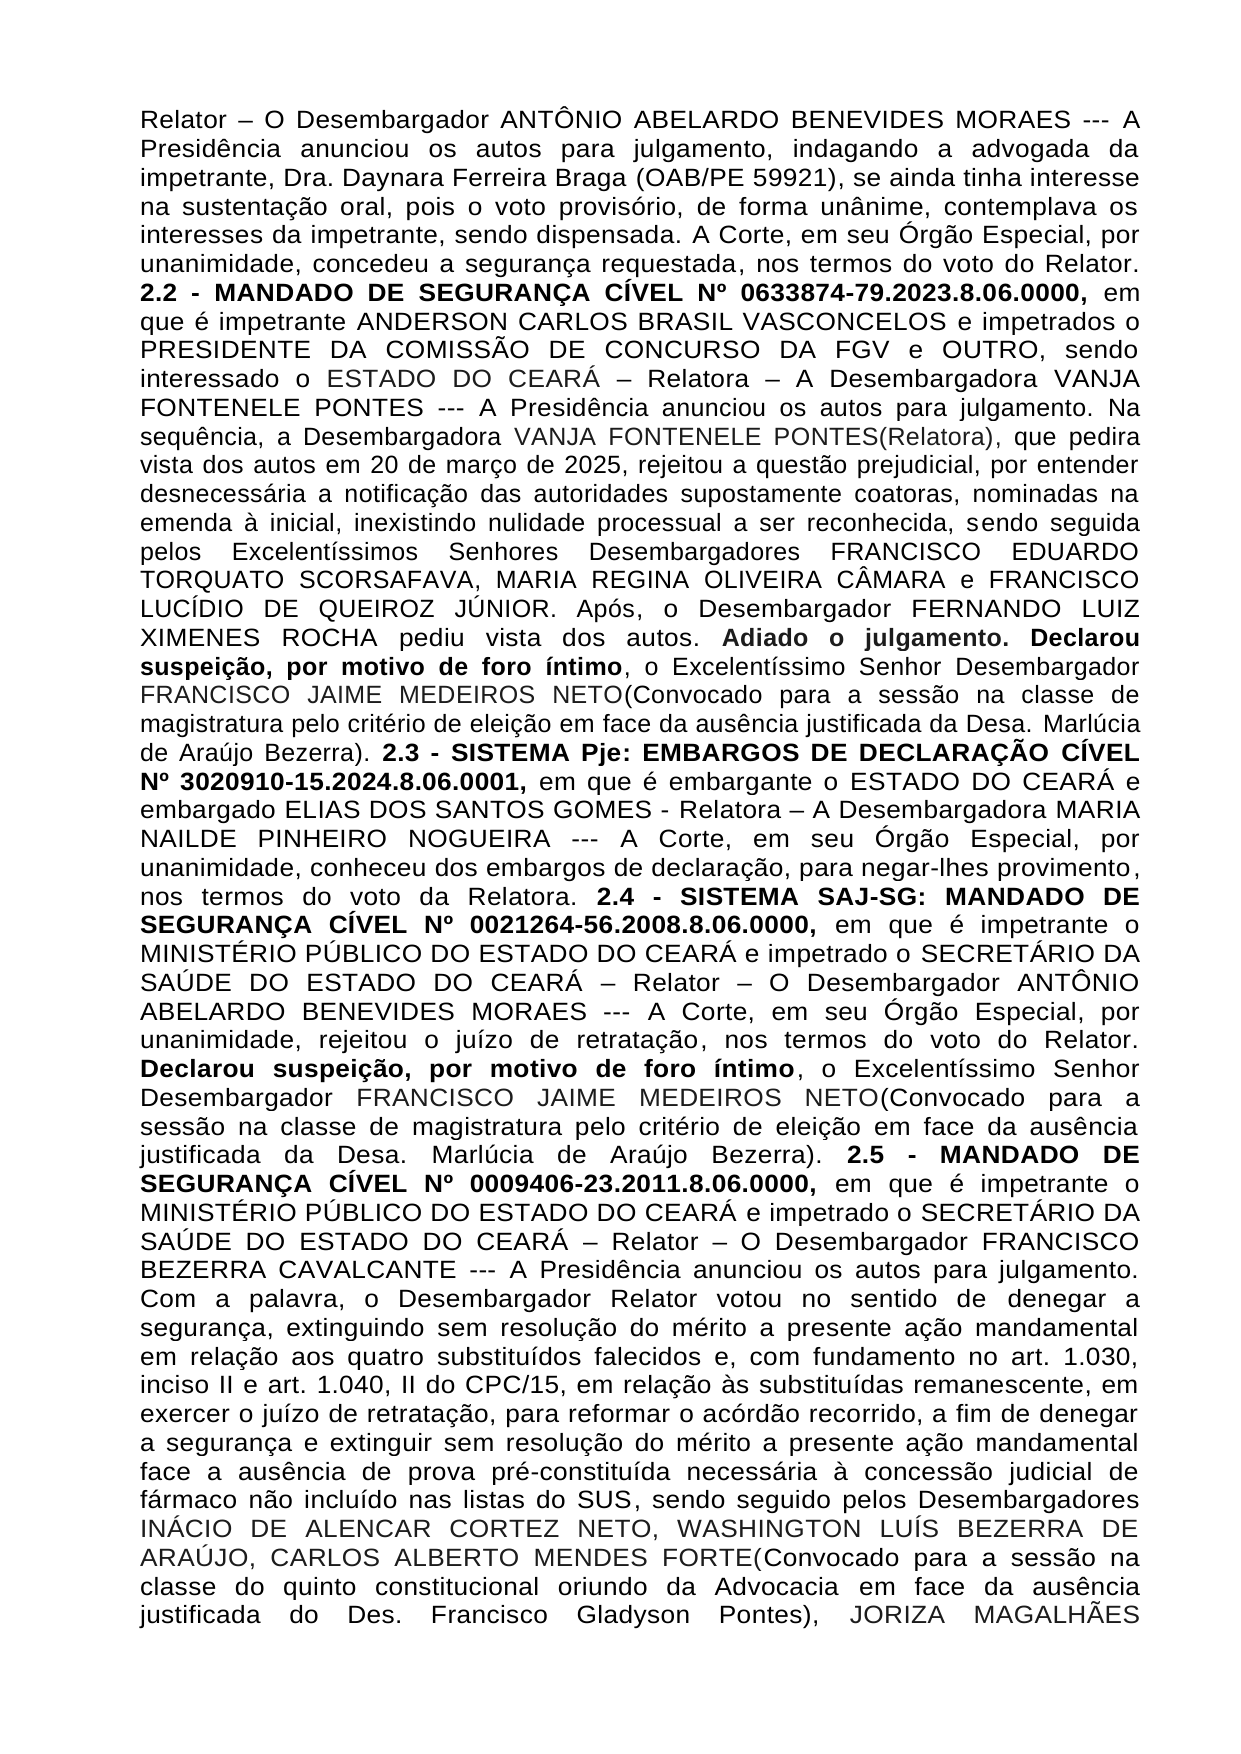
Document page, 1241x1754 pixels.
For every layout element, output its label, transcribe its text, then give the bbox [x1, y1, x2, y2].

text Relator – O Desembargador ANTÔNIO ABELARDO BENEVIDES MORAES --- A Presidência anunciou os autos para julgamento, indagando a advogada da impetrante, Dra. Daynara Ferreira Braga (OAB/PE 59921), se ainda tinha interesse na sustentação oral, pois o voto provisório, de forma unânime, contemplava os interesses da impetrante, sendo dispensada. A Corte, em seu Órgão Especial, por unanimidade, concedeu a segurança requestada, nos termos do voto do Relator. 2.2 - MANDADO DE SEGURANÇA CÍVEL Nº 0633874-79.2023.8.06.0000, em que é impetrante ANDERSON CARLOS BRASIL VASCONCELOS e impetrados o PRESIDENTE DA COMISSÃO DE CONCURSO DA FGV e OUTRO, sendo interessado o ESTADO DO CEARÁ – Relatora – A Desembargadora VANJA FONTENELE PONTES --- A Presidência anunciou os autos para julgamento. Na sequência, a Desembargadora VANJA FONTENELE PONTES(Relatora), que pedira vista dos autos em 20 de março de 2025, rejeitou a questão prejudicial, por entender desnecessária a notificação das autoridades supostamente coatoras, nominadas na emenda à inicial, inexistindo nulidade processual a ser reconhecida, sendo seguida pelos Excelentíssimos Senhores Desembargadores FRANCISCO EDUARDO TORQUATO SCORSAFAVA, MARIA REGINA OLIVEIRA CÂMARA e FRANCISCO LUCÍDIO DE QUEIROZ JÚNIOR. Após, o Desembargador FERNANDO LUIZ XIMENES ROCHA pediu vista dos autos. Adiado o julgamento. Declarou suspeição, por motivo de foro íntimo, o Excelentíssimo Senhor Desembargador FRANCISCO JAIME MEDEIROS NETO(Convocado para a sessão na classe de magistratura pelo critério de eleição em face da ausência justificada da Desa. Marlúcia de Araújo Bezerra). 2.3 - SISTEMA Pje: EMBARGOS DE DECLARAÇÃO CÍVEL Nº 3020910-15.2024.8.06.0001, em que é embargante o ESTADO DO CEARÁ e embargado ELIAS DOS SANTOS GOMES - Relatora – A Desembargadora MARIA NAILDE PINHEIRO NOGUEIRA --- A Corte, em seu Órgão Especial, por unanimidade, conheceu dos embargos de declaração, para negar-lhes provimento, nos termos do voto da Relatora. 2.4 - SISTEMA SAJ-SG: MANDADO DE SEGURANÇA CÍVEL Nº 0021264-56.2008.8.06.0000, em que é impetrante o MINISTÉRIO PÚBLICO DO ESTADO DO CEARÁ e impetrado o SECRETÁRIO DA SAÚDE DO ESTADO DO CEARÁ – Relator – O Desembargador ANTÔNIO ABELARDO BENEVIDES MORAES --- A Corte, em seu Órgão Especial, por unanimidade, rejeitou o juízo de retratação, nos termos do voto do Relator. Declarou suspeição, por motivo de foro íntimo, o Excelentíssimo Senhor Desembargador FRANCISCO JAIME MEDEIROS NETO(Convocado para a sessão na classe de magistratura pelo critério de eleição em face da ausência justificada da Desa. Marlúcia de Araújo Bezerra). 2.5 - MANDADO DE SEGURANÇA CÍVEL Nº 0009406-23.2011.8.06.0000, em que é impetrante o MINISTÉRIO PÚBLICO DO ESTADO DO CEARÁ e impetrado o SECRETÁRIO DA SAÚDE DO ESTADO DO CEARÁ – Relator – O Desembargador FRANCISCO BEZERRA CAVALCANTE --- A Presidência anunciou os autos para julgamento. Com a palavra, o Desembargador Relator votou no sentido de denegar a segurança, extinguindo sem resolução do mérito a presente ação mandamental em relação aos quatro substituídos falecidos e, com fundamento no art. 1.030, inciso II e art. 1.040, II do CPC/15, em relação às substituídas remanescente, em exercer o juízo de retratação, para reformar o acórdão recorrido, a fim de denegar a segurança e extinguir sem resolução do mérito a presente ação mandamental face a ausência de prova pré-constituída necessária à concessão judicial de fármaco não incluído nas listas do SUS, sendo seguido pelos Desembargadores INÁCIO DE ALENCAR CORTEZ NETO, WASHINGTON LUÍS BEZERRA DE ARAÚJO, CARLOS ALBERTO MENDES FORTE(Convocado para a sessão na classe do quinto constitucional oriundo da Advocacia em face da ausência justificada do Des. Francisco Gladyson Pontes), JORIZA MAGALHÃES [140, 105, 1140, 1629]
